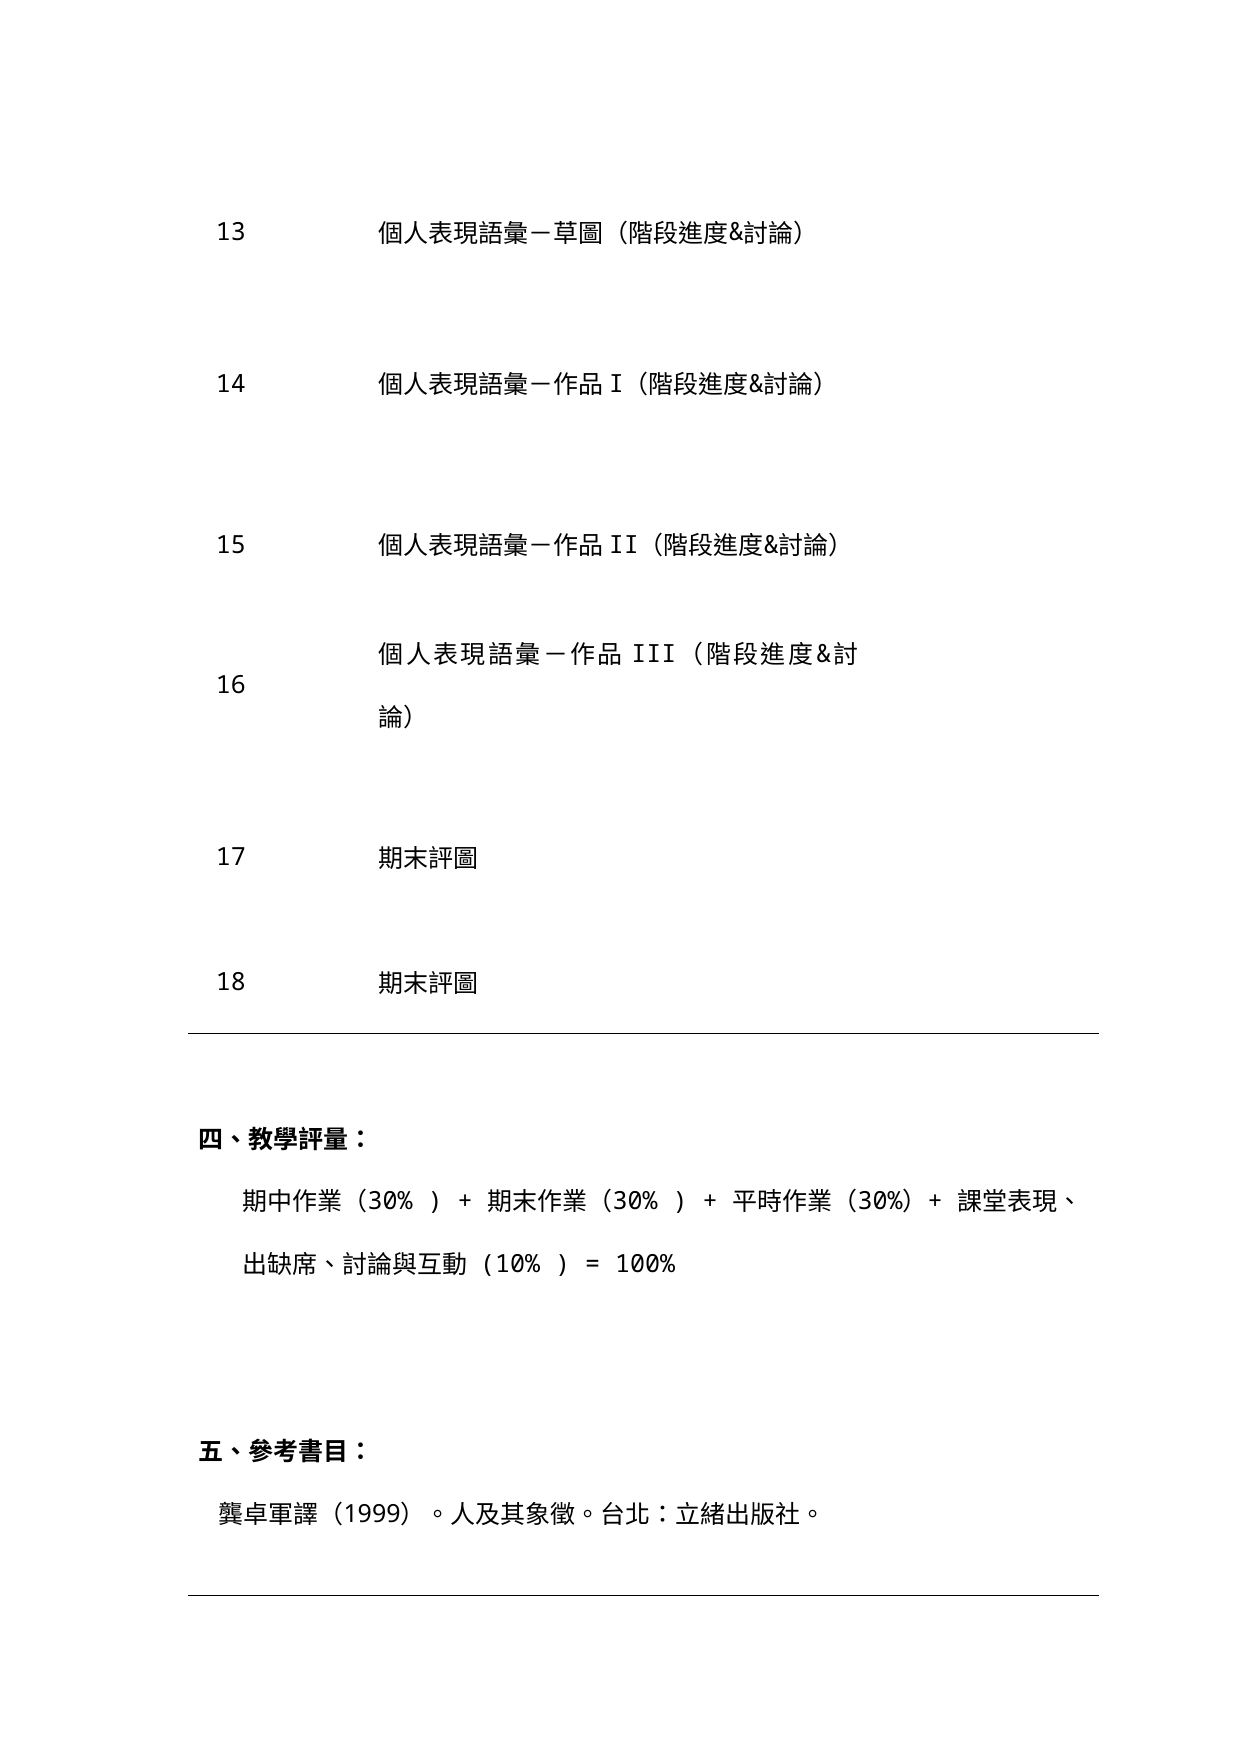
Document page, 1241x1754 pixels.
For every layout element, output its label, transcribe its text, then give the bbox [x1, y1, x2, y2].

table_cell 個人表現語彙－作品II（階段進度&討論） [368, 462, 870, 596]
table_cell [1099, 596, 1240, 752]
table_cell 15 [188, 462, 274, 596]
table_cell 四、教學評量： 期中作業（30% ) + 期末作業（30% ) + 平時作業（30%）+ 課堂表現、出缺席、討論與互動 (10% ) = 100% [188, 1034, 1099, 1408]
table_cell [274, 462, 367, 596]
table_cell [1099, 283, 1240, 462]
table_cell [1099, 462, 1240, 596]
table_cell [274, 158, 367, 283]
table_cell [870, 462, 1099, 596]
table_cell [1099, 752, 1240, 908]
table_cell [870, 752, 1099, 908]
table_cell 14 [188, 283, 274, 462]
table_cell [1099, 908, 1240, 1033]
table_cell 五、參考書目： 龔卓軍譯（1999）。人及其象徵。台北：立緒出版社。 [188, 1408, 1099, 1595]
table_cell [274, 908, 367, 1033]
table_cell 期末評圖 [368, 752, 870, 908]
table_cell 18 [188, 908, 274, 1033]
table_cell [870, 908, 1099, 1033]
table_cell [1099, 158, 1240, 283]
table_cell [274, 596, 367, 752]
table_cell [1099, 1408, 1240, 1595]
table_cell 個人表現語彙－作品I（階段進度&討論） [368, 283, 870, 462]
table_cell 個人表現語彙－草圖（階段進度&討論） [368, 158, 870, 283]
table_cell [1099, 1033, 1240, 1408]
table_cell [870, 596, 1099, 752]
table_cell [870, 283, 1099, 462]
table_cell [274, 752, 367, 908]
table_cell 17 [188, 752, 274, 908]
table_cell 16 [188, 596, 274, 752]
table_cell 個人表現語彙－作品III（階段進度&討論） [368, 596, 870, 752]
table_cell 13 [188, 158, 274, 283]
table_cell [870, 158, 1099, 283]
table_cell [274, 283, 367, 462]
table_cell 期末評圖 [368, 908, 870, 1033]
